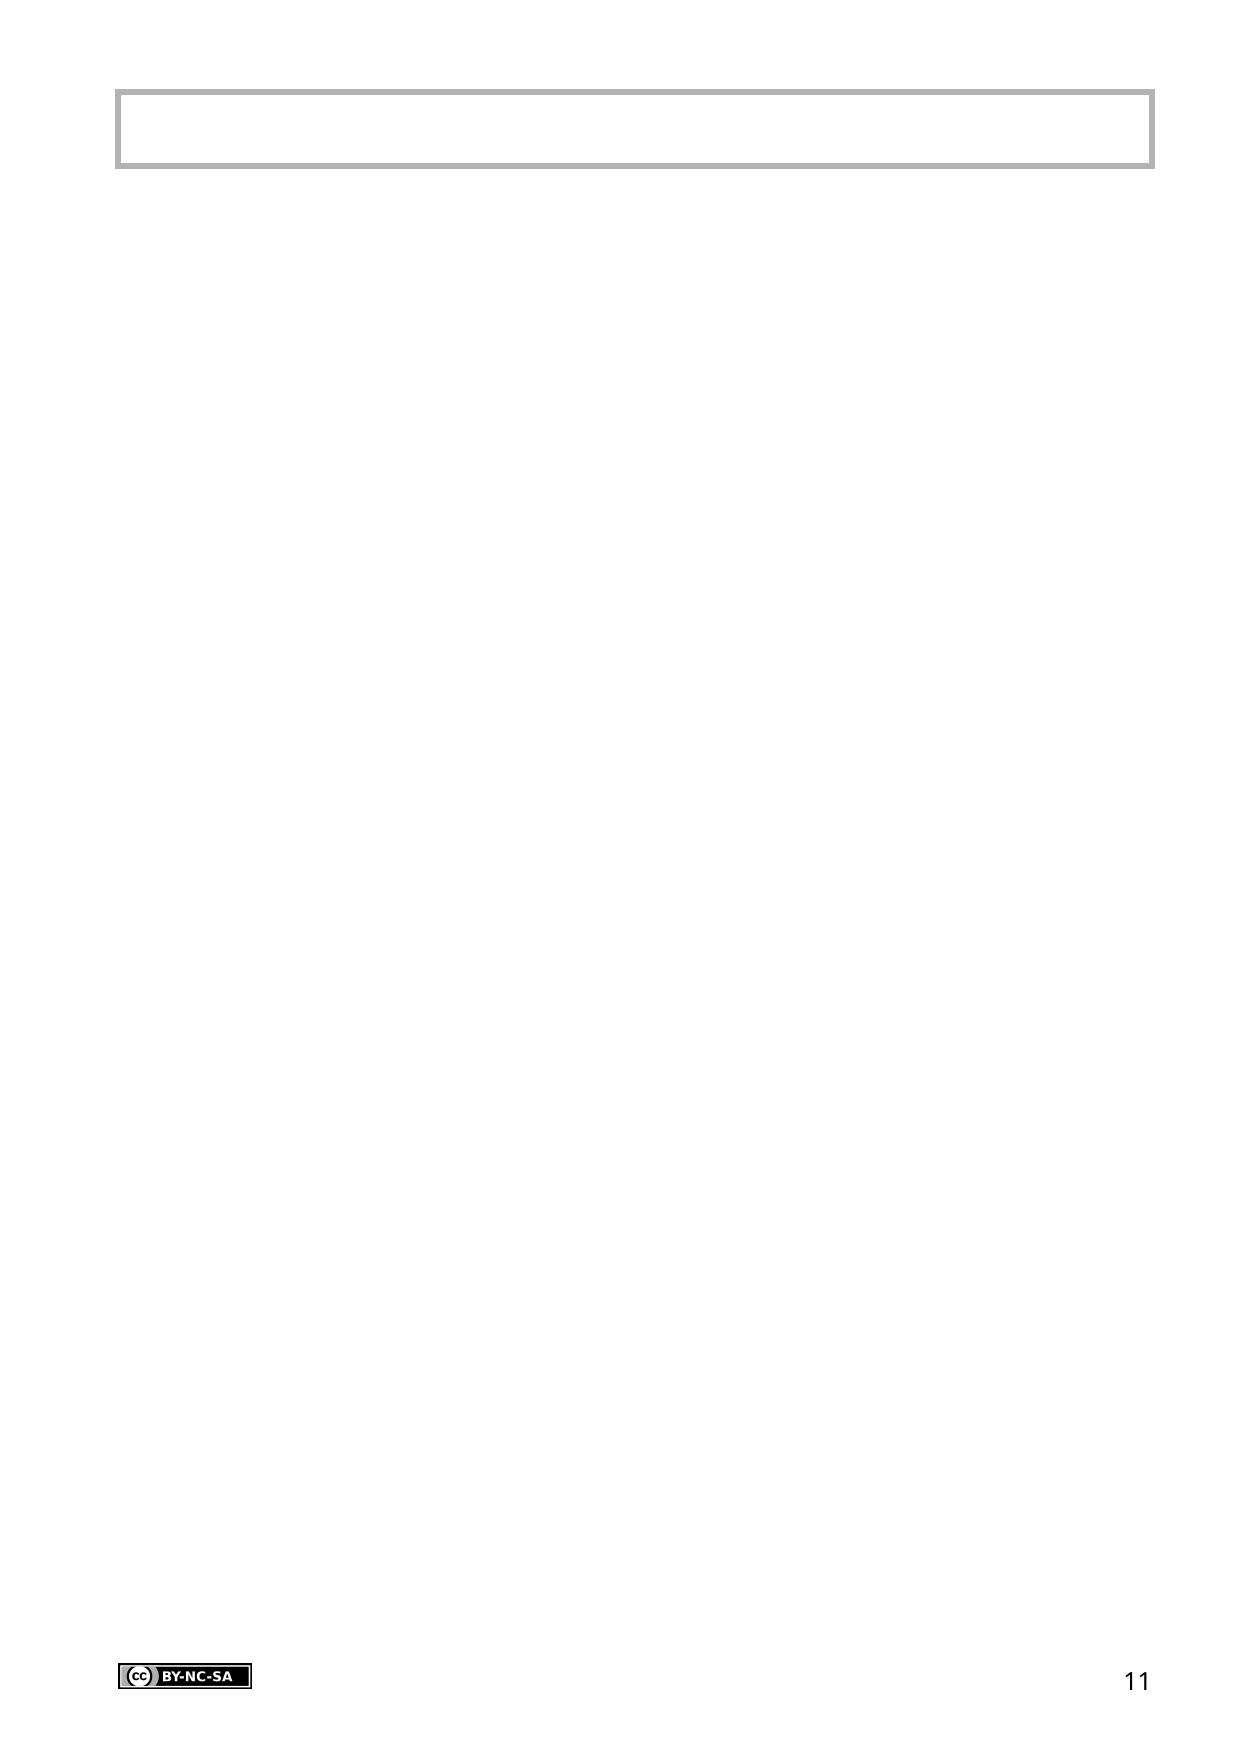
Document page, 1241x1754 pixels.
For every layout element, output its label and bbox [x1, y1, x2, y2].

picture [118, 1663, 536, 1698]
table_cell [121, 95, 1149, 163]
